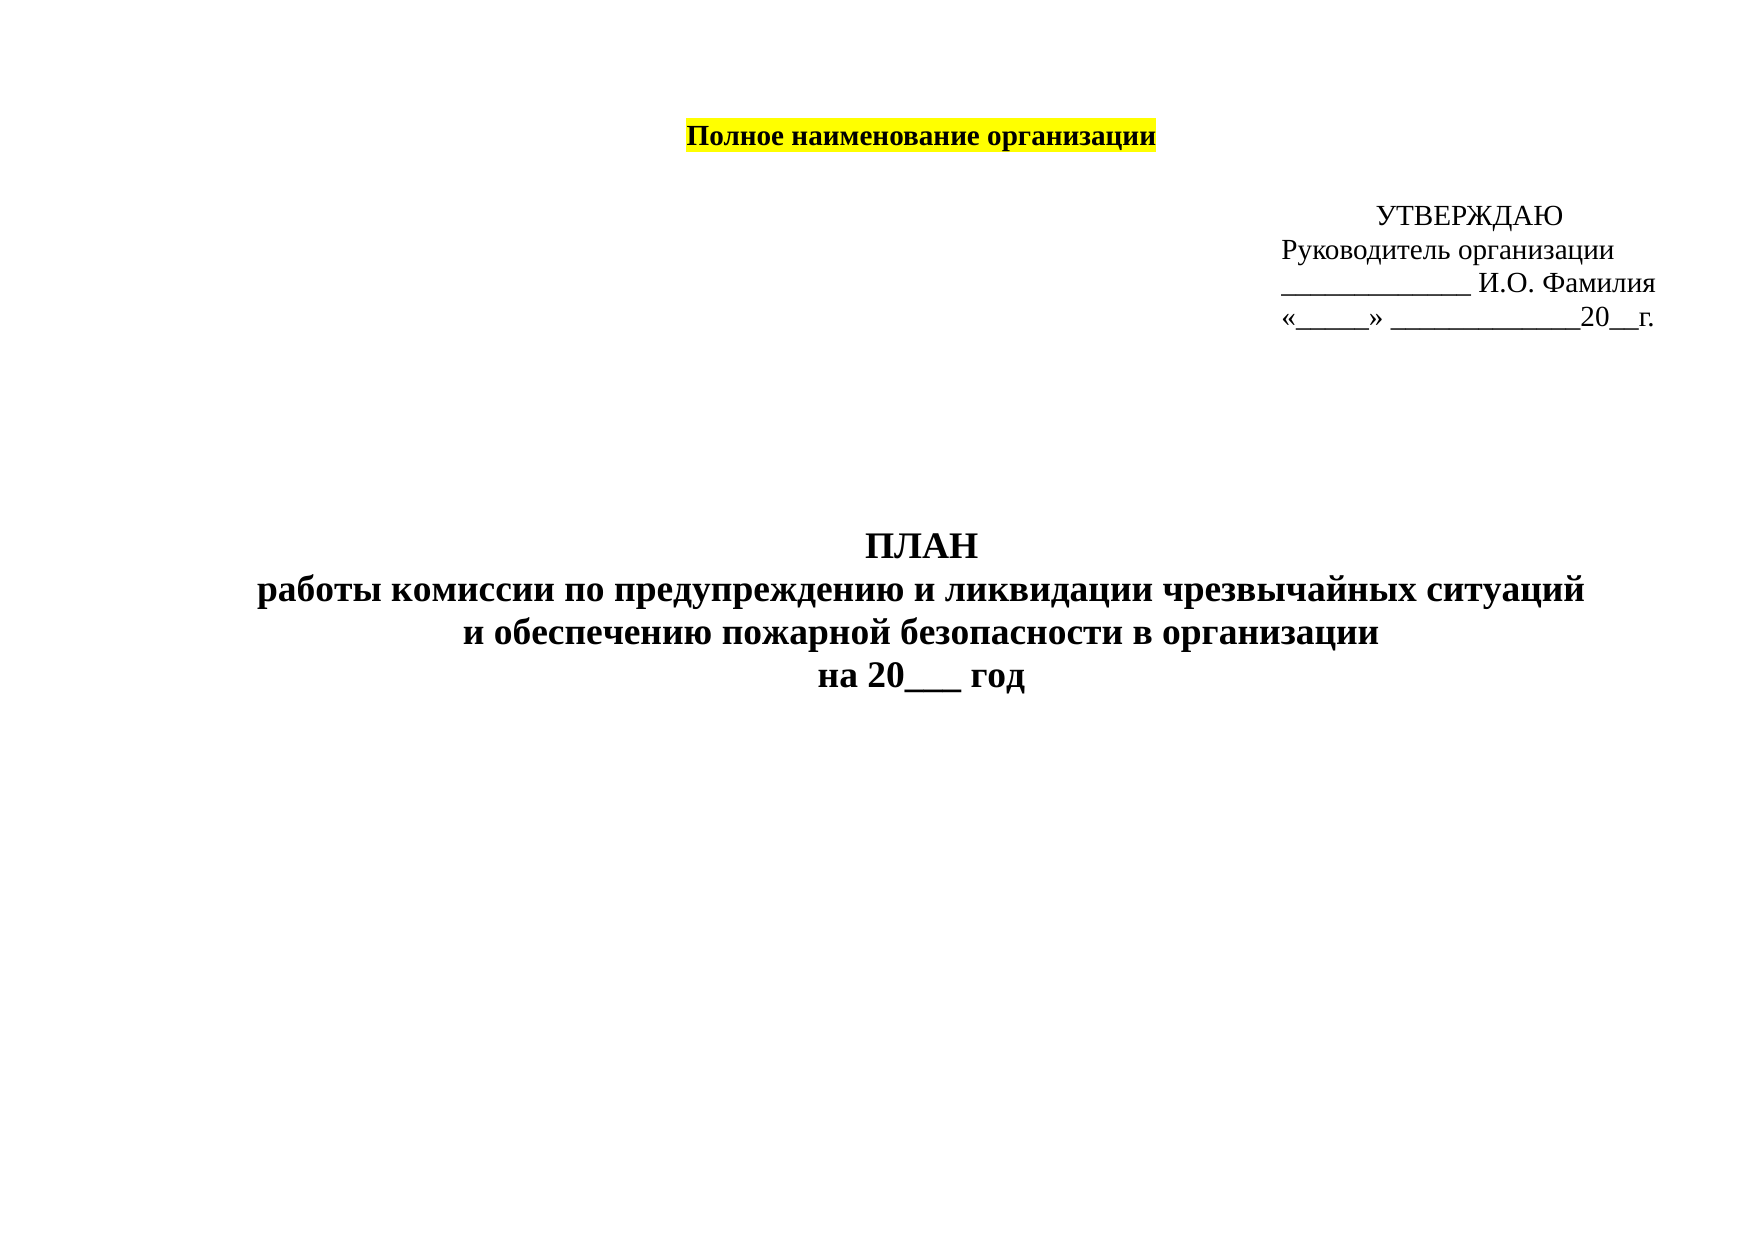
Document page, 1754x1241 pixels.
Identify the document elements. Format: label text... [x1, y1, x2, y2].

text Полное наименование организации [177, 118, 1665, 152]
text и обеспечению пожарной безопасности в организации [177, 609, 1665, 653]
text ПЛАН [177, 523, 1665, 566]
text Руководитель организации [1281, 232, 1657, 266]
text работы комиссии по предупреждению и ликвидации чрезвычайных ситуаций [177, 566, 1665, 609]
text на 20___ год [177, 653, 1665, 696]
text «_____» _____________20__г. [1281, 299, 1657, 333]
text УТВЕРЖДАЮ [1281, 198, 1657, 232]
text _____________ И.О. Фамилия [1281, 266, 1657, 299]
